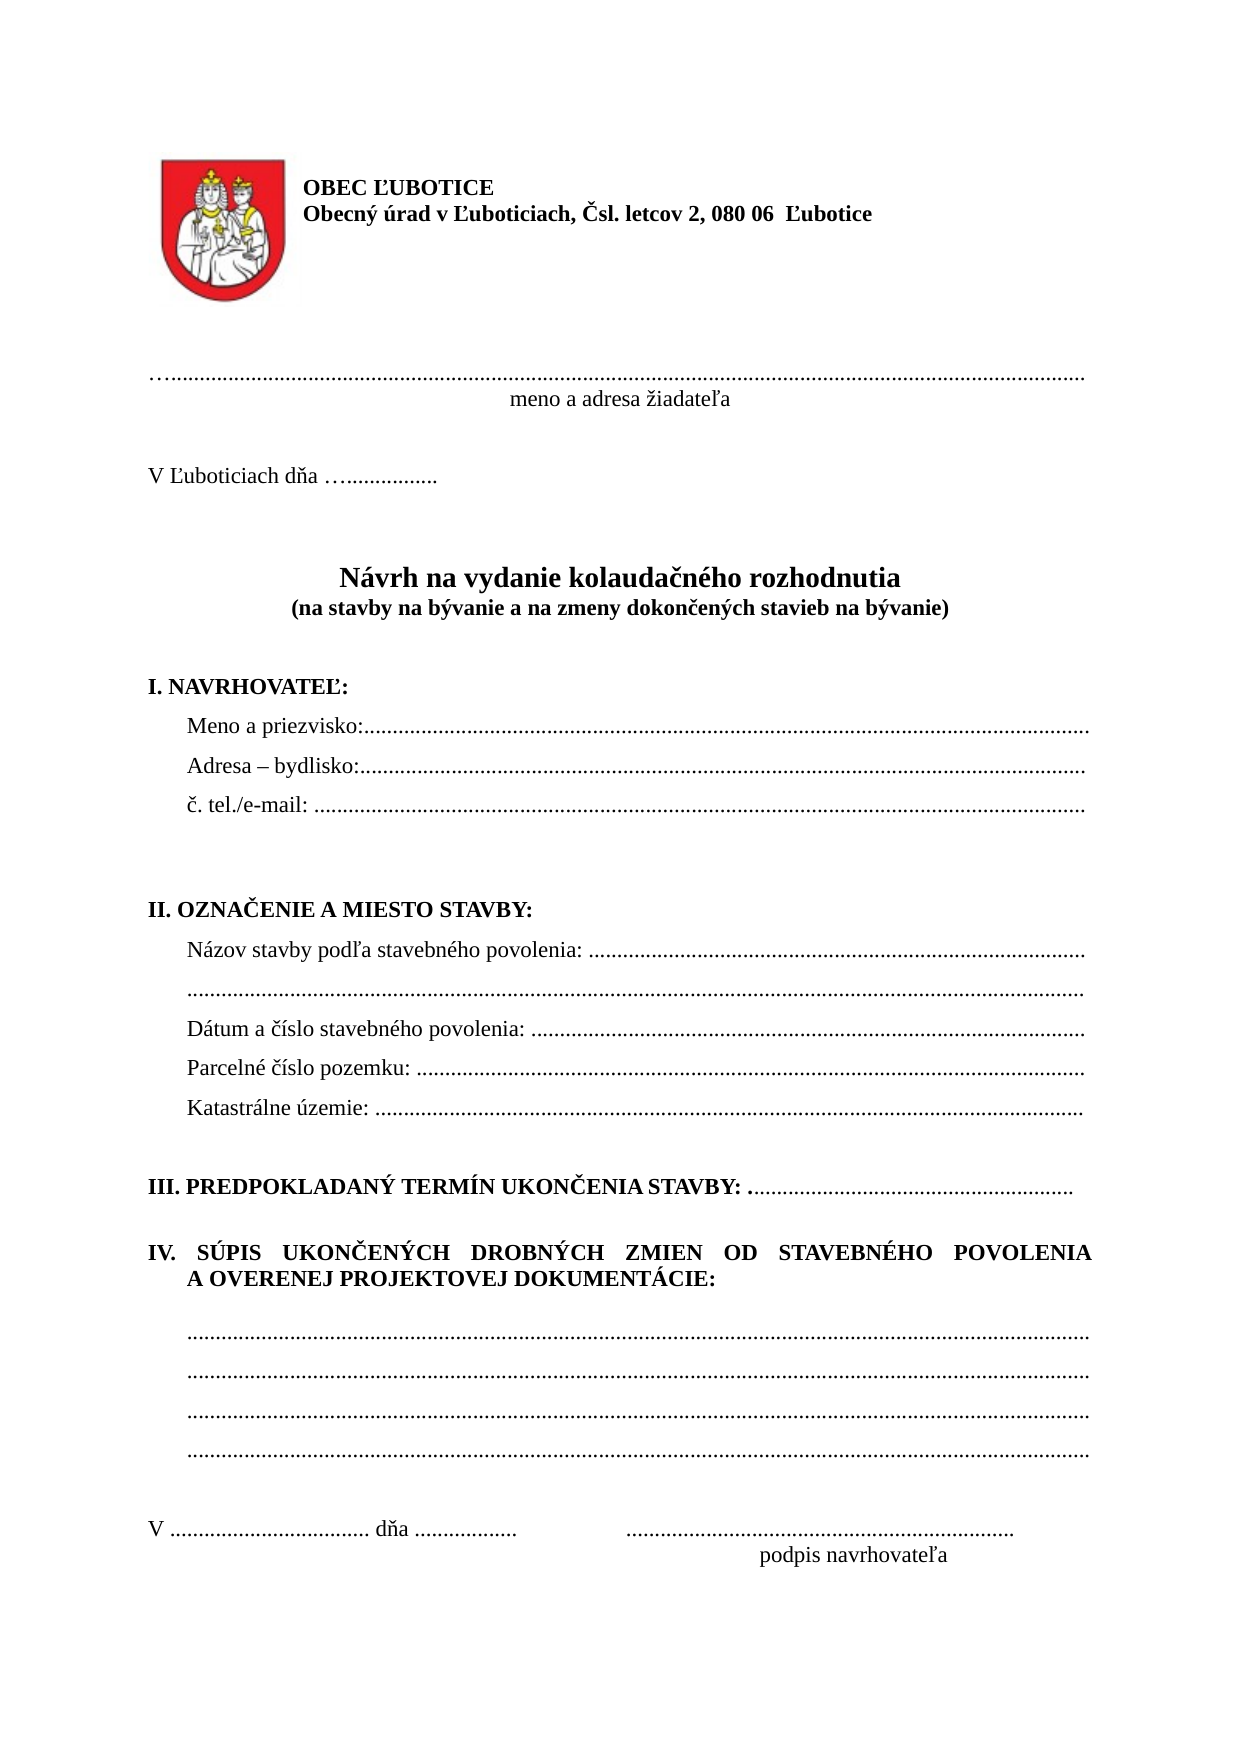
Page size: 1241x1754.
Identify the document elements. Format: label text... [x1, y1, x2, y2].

text (na stavby na bývanie a na zmeny dokončených stavieb na bývanie) [148, 594, 1092, 620]
text V Ľuboticiach dňa …................ [148, 462, 1092, 488]
text V ................................... dňa .................. .................................................................... [148, 1515, 1092, 1542]
text meno a adresa žiadateľa [148, 385, 1092, 411]
text ............................................................................................................................................................................................................................................................................................................................ [187, 1397, 1092, 1463]
text OBEC ĽUBOTICE Obecný úrad v Ľuboticiach, Čsl. letcov 2, 080 06 Ľubotice [148, 148, 1092, 227]
text Názov stavby podľa stavebného povolenia: ....................................................................................... [187, 936, 1092, 962]
text Návrh na vydanie kolaudačného rozhodnutia [148, 560, 1092, 594]
text II. OZNAČENIE A MIESTO STAVBY: [148, 897, 1092, 923]
text III. PREDPOKLADANÝ TERMÍN UKONČENIA STAVBY: ......................................................... [148, 1173, 1092, 1199]
text Dátum a číslo stavebného povolenia: ................................................................................................. [187, 1015, 1092, 1041]
text Parcelné číslo pozemku: ..................................................................................................................... [148, 1054, 1092, 1081]
text I. NAVRHOVATEĽ: [148, 673, 1092, 699]
text ............................................................................................................................................................................................................................................................................................................................ [187, 1318, 1092, 1384]
text …................................................................................................................................................................ [148, 358, 1092, 385]
text Meno a priezvisko:............................................................................................................................... [187, 712, 1092, 739]
text podpis navrhovateľa [148, 1542, 1092, 1568]
text ............................................................................................................................................................. [187, 976, 1092, 1002]
text Katastrálne územie: ............................................................................................................................ [148, 1094, 1092, 1120]
text č. tel./e-mail: ....................................................................................................................................... [148, 791, 1092, 818]
text IV. SÚPIS UKONČENÝCH DROBNÝCH ZMIEN OD STAVEBNÉHO POVOLENIA A OVERENEJ PROJEKTOVEJ DOKUMENTÁCIE: [148, 1239, 1092, 1318]
text Adresa – bydlisko:............................................................................................................................... [148, 752, 1092, 778]
